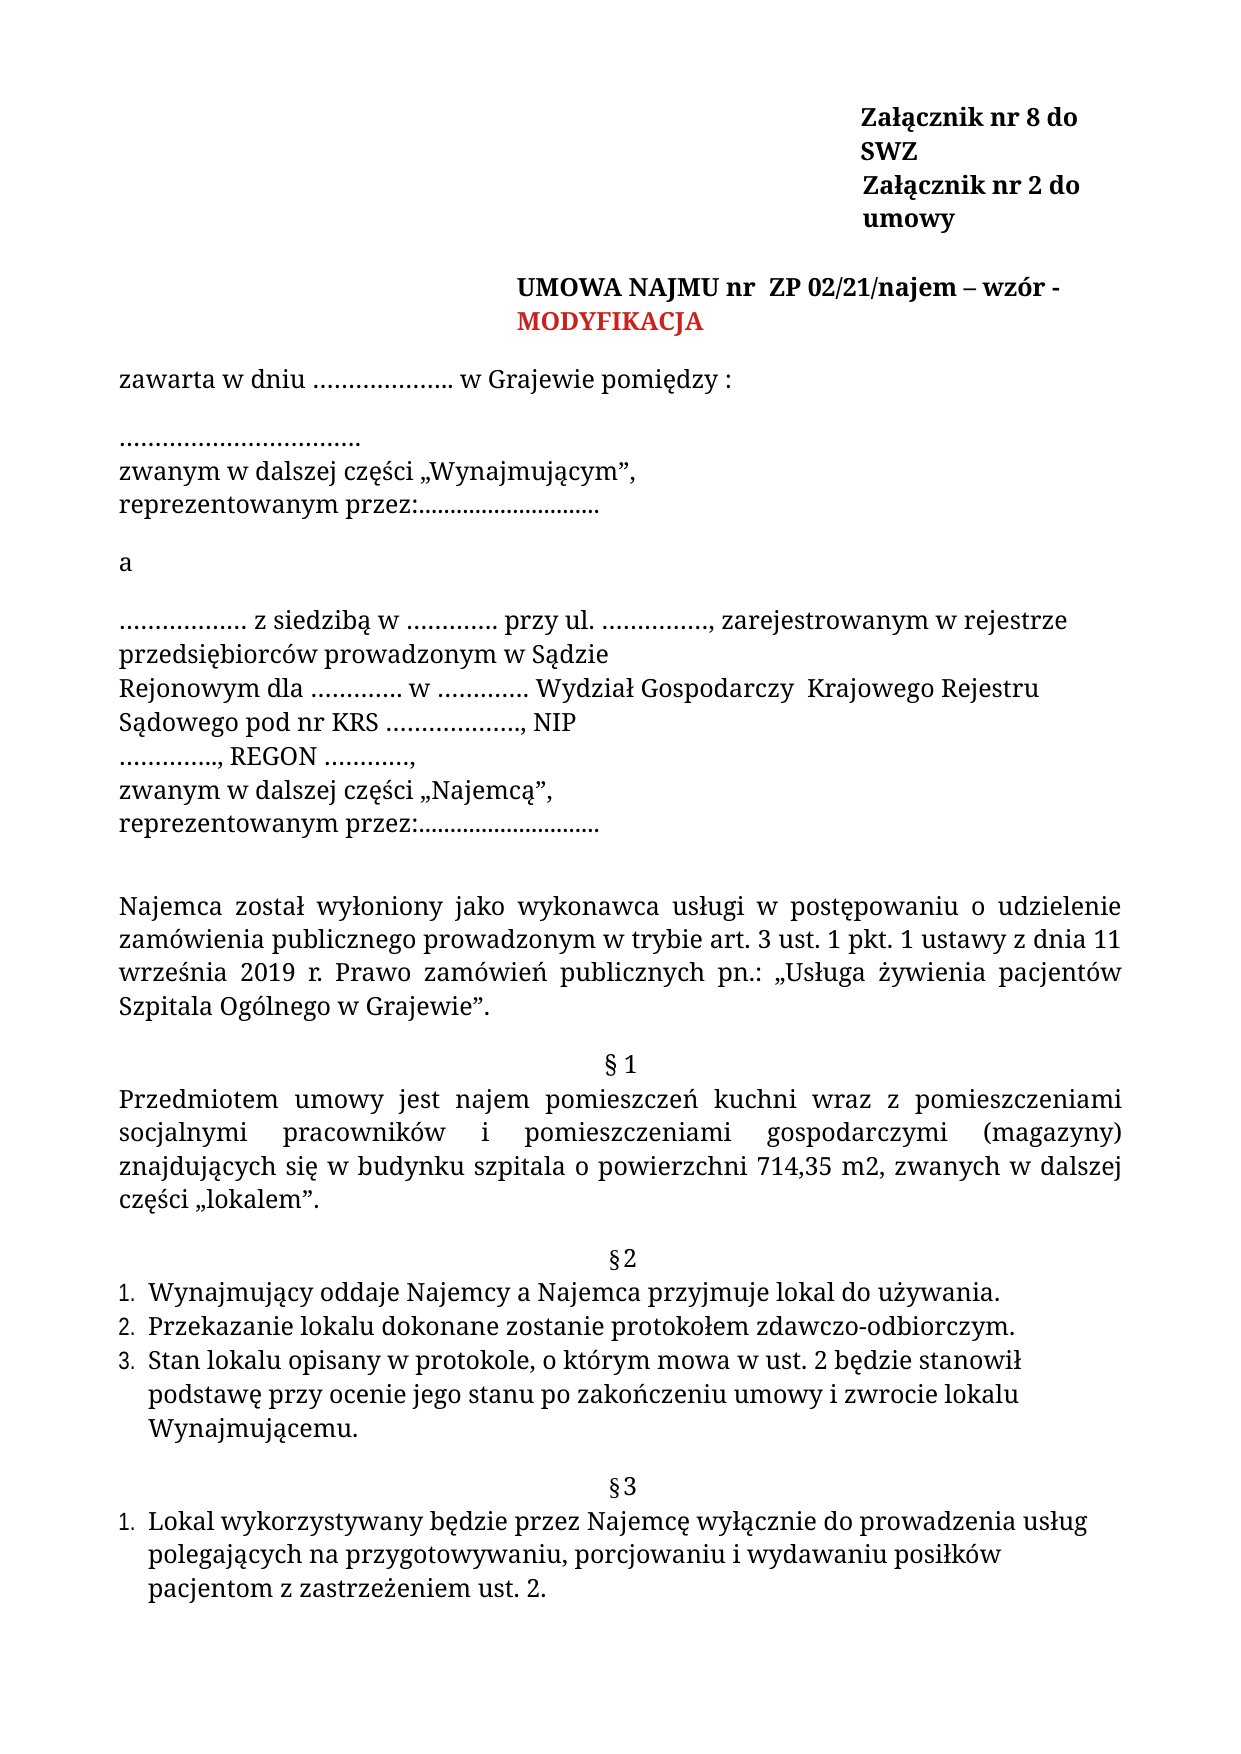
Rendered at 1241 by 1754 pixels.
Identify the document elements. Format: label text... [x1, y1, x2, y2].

text Załącznik nr 2 do umowy [862, 168, 1123, 235]
text § 1 [118, 1047, 1123, 1081]
text zwanym w dalszej części „Najemcą”, [119, 772, 1123, 806]
list 3 [608, 1468, 1123, 1503]
text Rejonowym dla …………. w …………. Wydział Gospodarczy Krajowego Rejestru Sądowego pod nr KRS ………………., NIP [119, 671, 1123, 739]
text UMOWA NAJMU nr ZP 02/21/najem – wzór - MODYFIKACJA [517, 269, 1123, 337]
text reprezentowanym przez:............................. [119, 806, 1123, 840]
text zwanym w dalszej części „Wynajmującym”, [119, 453, 1123, 487]
text ……………… z siedzibą w …………. przy ul. ……………, zarejestrowanym w rejestrze przedsiębiorców prowadzonym w Sądzie [119, 602, 1123, 671]
text reprezentowanym przez:............................. [119, 487, 1123, 521]
list Lokal wykorzystywany będzie przez Najemcę wyłącznie do prowadzenia usług polegających na przygotowywaniu, porcjowaniu i wydawaniu posiłków pacjentom z zastrzeżeniem ust. 2. [118, 1503, 1121, 1604]
list 2 [608, 1240, 1123, 1274]
text Przedmiotem umowy jest najem pomieszczeń kuchni wraz z pomieszczeniami socjalnymi pracowników i pomieszczeniami gospodarczymi (magazyny) znajdujących się w budynku szpitala o powierzchni 714,35 m2, zwanych w dalszej części „lokalem”. [119, 1081, 1123, 1216]
text zawarta w dniu ……………….. w Grajewie pomiędzy : [119, 361, 1123, 395]
list Przekazanie lokalu dokonane zostanie protokołem zdawczo-odbiorczym. [118, 1308, 1123, 1342]
text ………….., REGON …………, [119, 739, 1123, 772]
list Stan lokalu opisany w protokole, o którym mowa w ust. 2 będzie stanowił podstawę przy ocenie jego stanu po zakończeniu umowy i zwrocie lokalu Wynajmującemu. [118, 1342, 1123, 1445]
text Najemca został wyłoniony jako wykonawca usługi w postępowaniu o udzielenie zamówienia publicznego prowadzonym w trybie art. 3 ust. 1 pkt. 1 ustawy z dnia 11 września 2019 r. Prawo zamówień publicznych pn.: „Usługa żywienia pacjentów Szpitala Ogólnego w Grajewie”. [119, 888, 1123, 1023]
text a [119, 544, 1123, 578]
list Wynajmujący oddaje Najemcy a Najemca przyjmuje lokal do używania. [118, 1274, 1123, 1308]
text Załącznik nr 8 do SWZ [860, 100, 1123, 168]
text ……………………………. [119, 420, 1123, 453]
